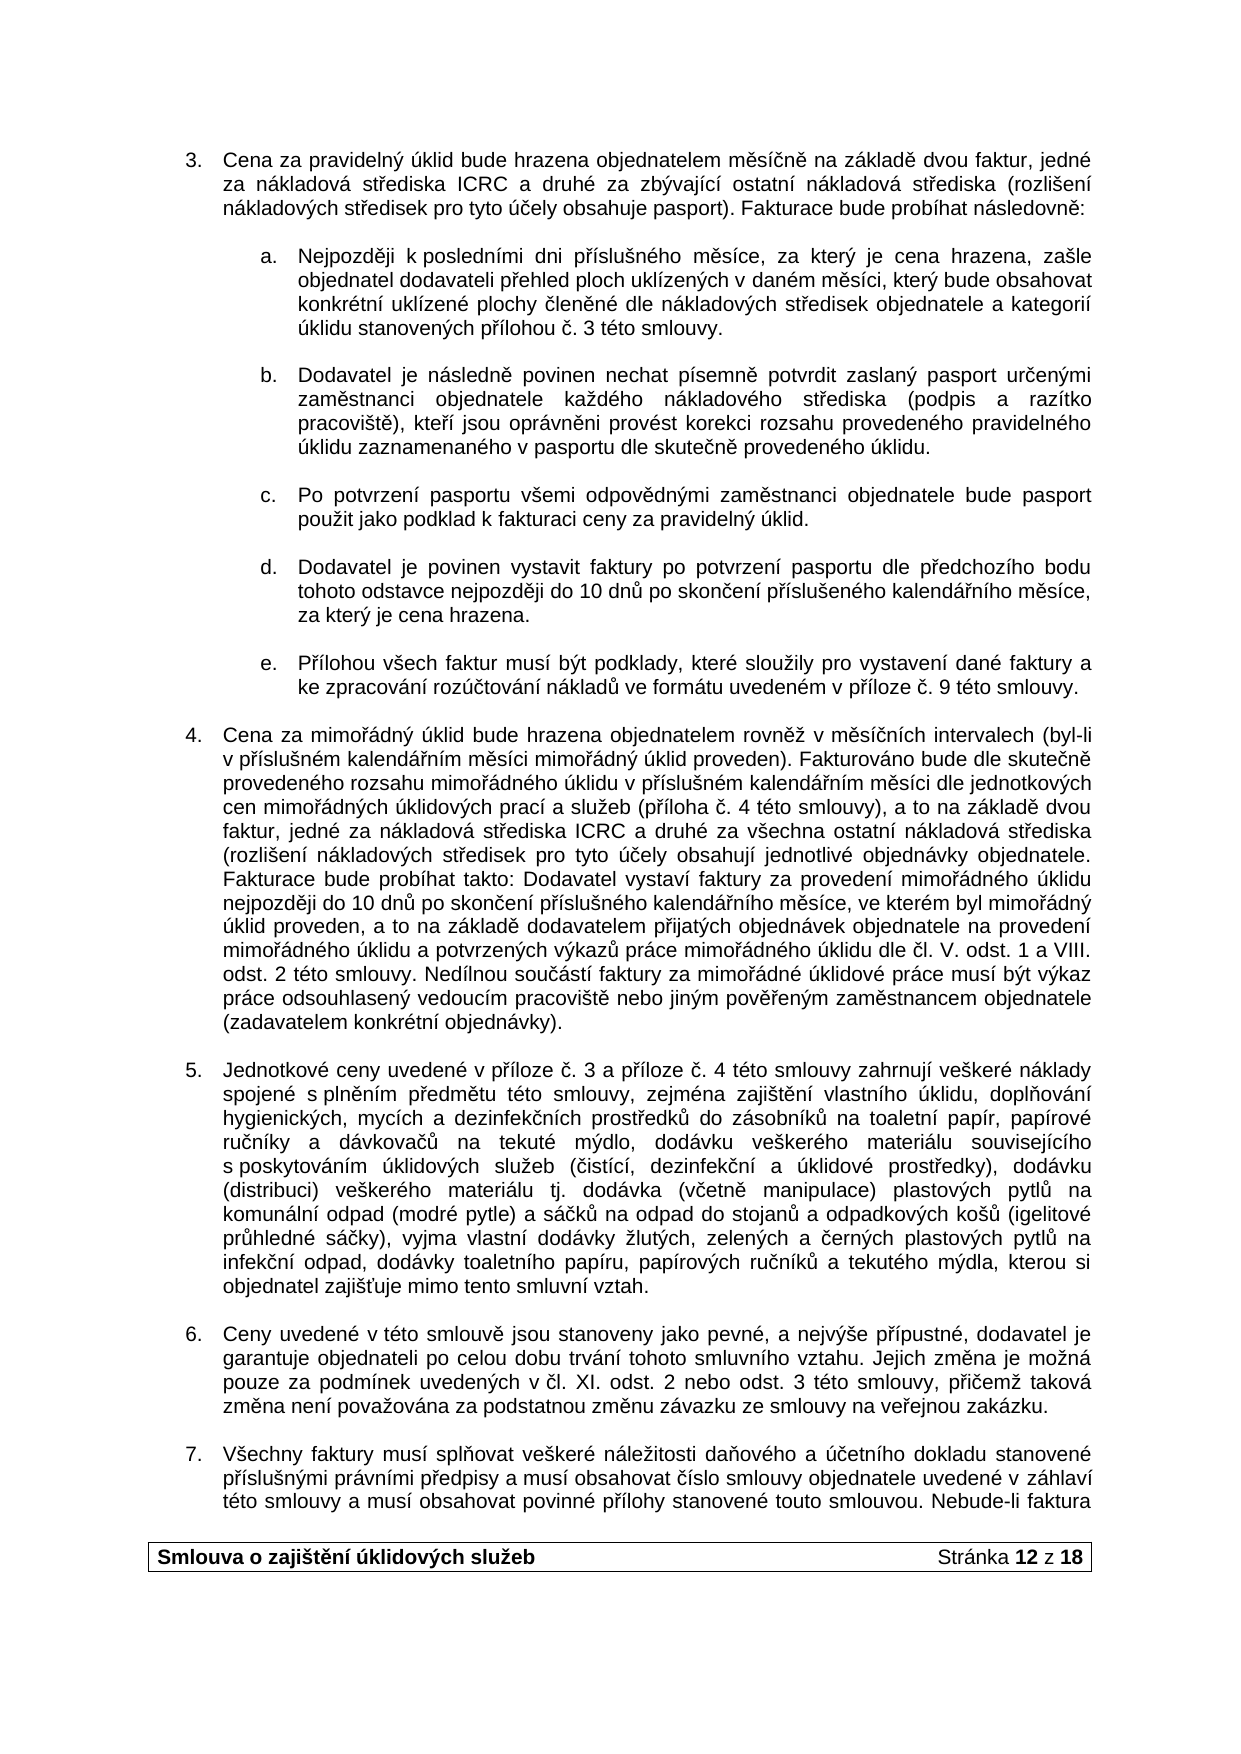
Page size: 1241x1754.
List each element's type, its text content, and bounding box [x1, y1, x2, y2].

list Dodavatel je následně povinen nechat písemně potvrdit zaslaný pasport určenými zaměstnanci objednatele každého nákladového střediska (podpis a razítko pracoviště), kteří jsou oprávněni provést korekci rozsahu provedeného pravidelného úklidu zaznamenaného v pasportu dle skutečně provedeného úklidu. [260, 363, 1092, 459]
list Ceny uvedené v této smlouvě jsou stanoveny jako pevné, a nejvýše přípustné, dodavatel je garantuje objednateli po celou dobu trvání tohoto smluvního vztahu. Jejich změna je možná pouze za podmínek uvedených v čl. XI. odst. 2 nebo odst. 3 této smlouvy, přičemž taková změna není považována za podstatnou změnu závazku ze smlouvy na veřejnou zakázku. [185, 1322, 1092, 1417]
list Cena za pravidelný úklid bude hrazena objednatelem měsíčně na základě dvou faktur, jedné za nákladová střediska ICRC a druhé za zbývající ostatní nákladová střediska (rozlišení nákladových středisek pro tyto účely obsahuje pasport). Fakturace bude probíhat následovně: [185, 148, 1092, 219]
list Všechny faktury musí splňovat veškeré náležitosti daňového a účetního dokladu stanovené příslušnými právními předpisy a musí obsahovat číslo smlouvy objednatele uvedené v záhlaví této smlouvy a musí obsahovat povinné přílohy stanovené touto smlouvou. Nebude-li faktura [185, 1441, 1092, 1513]
list Jednotkové ceny uvedené v příloze č. 3 a příloze č. 4 této smlouvy zahrnují veškeré náklady spojené s plněním předmětu této smlouvy, zejména zajištění vlastního úklidu, doplňování hygienických, mycích a dezinfekčních prostředků do zásobníků na toaletní papír, papírové ručníky a dávkovačů na tekuté mýdlo, dodávku veškerého materiálu souvisejícího s poskytováním úklidových služeb (čistící, dezinfekční a úklidové prostředky), dodávku (distribuci) veškerého materiálu tj. dodávka (včetně manipulace) plastových pytlů na komunální odpad (modré pytle) a sáčků na odpad do stojanů a odpadkových košů (igelitové průhledné sáčky), vyjma vlastní dodávky žlutých, zelených a černých plastových pytlů na infekční odpad, dodávky toaletního papíru, papírových ručníků a tekutého mýdla, kterou si objednatel zajišťuje mimo tento smluvní vztah. [185, 1058, 1092, 1298]
list Nejpozději k posledními dni příslušného měsíce, za který je cena hrazena, zašle objednatel dodavateli přehled ploch uklízených v daném měsíci, který bude obsahovat konkrétní uklízené plochy členěné dle nákladových středisek objednatele a kategorií úklidu stanovených přílohou č. 3 této smlouvy. [260, 243, 1092, 339]
list Cena za mimořádný úklid bude hrazena objednatelem rovněž v měsíčních intervalech (byl-li v příslušném kalendářním měsíci mimořádný úklid proveden). Fakturováno bude dle skutečně provedeného rozsahu mimořádného úklidu v příslušném kalendářním měsíci dle jednotkových cen mimořádných úklidových prací a služeb (příloha č. 4 této smlouvy), a to na základě dvou faktur, jedné za nákladová střediska ICRC a druhé za všechna ostatní nákladová střediska (rozlišení nákladových středisek pro tyto účely obsahují jednotlivé objednávky objednatele. Fakturace bude probíhat takto: Dodavatel vystaví faktury za provedení mimořádného úklidu nejpozději do 10 dnů po skončení příslušného kalendářního měsíce, ve kterém byl mimořádný úklid proveden, a to na základě dodavatelem přijatých objednávek objednatele na provedení mimořádného úklidu a potvrzených výkazů práce mimořádného úklidu dle čl. V. odst. 1 a VIII. odst. 2 této smlouvy. Nedílnou součástí faktury za mimořádné úklidové práce musí být výkaz práce odsouhlasený vedoucím pracoviště nebo jiným pověřeným zaměstnancem objednatele (zadavatelem konkrétní objednávky). [185, 723, 1092, 1034]
list Přílohou všech faktur musí být podklady, které sloužily pro vystavení dané faktury a ke zpracování rozúčtování nákladů ve formátu uvedeném v příloze č. 9 této smlouvy. [260, 651, 1092, 699]
list Po potvrzení pasportu všemi odpovědnými zaměstnanci objednatele bude pasport použit jako podklad k fakturaci ceny za pravidelný úklid. [260, 483, 1092, 531]
list Dodavatel je povinen vystavit faktury po potvrzení pasportu dle předchozího bodu tohoto odstavce nejpozději do 10 dnů po skončení příslušeného kalendářního měsíce, za který je cena hrazena. [260, 555, 1092, 627]
